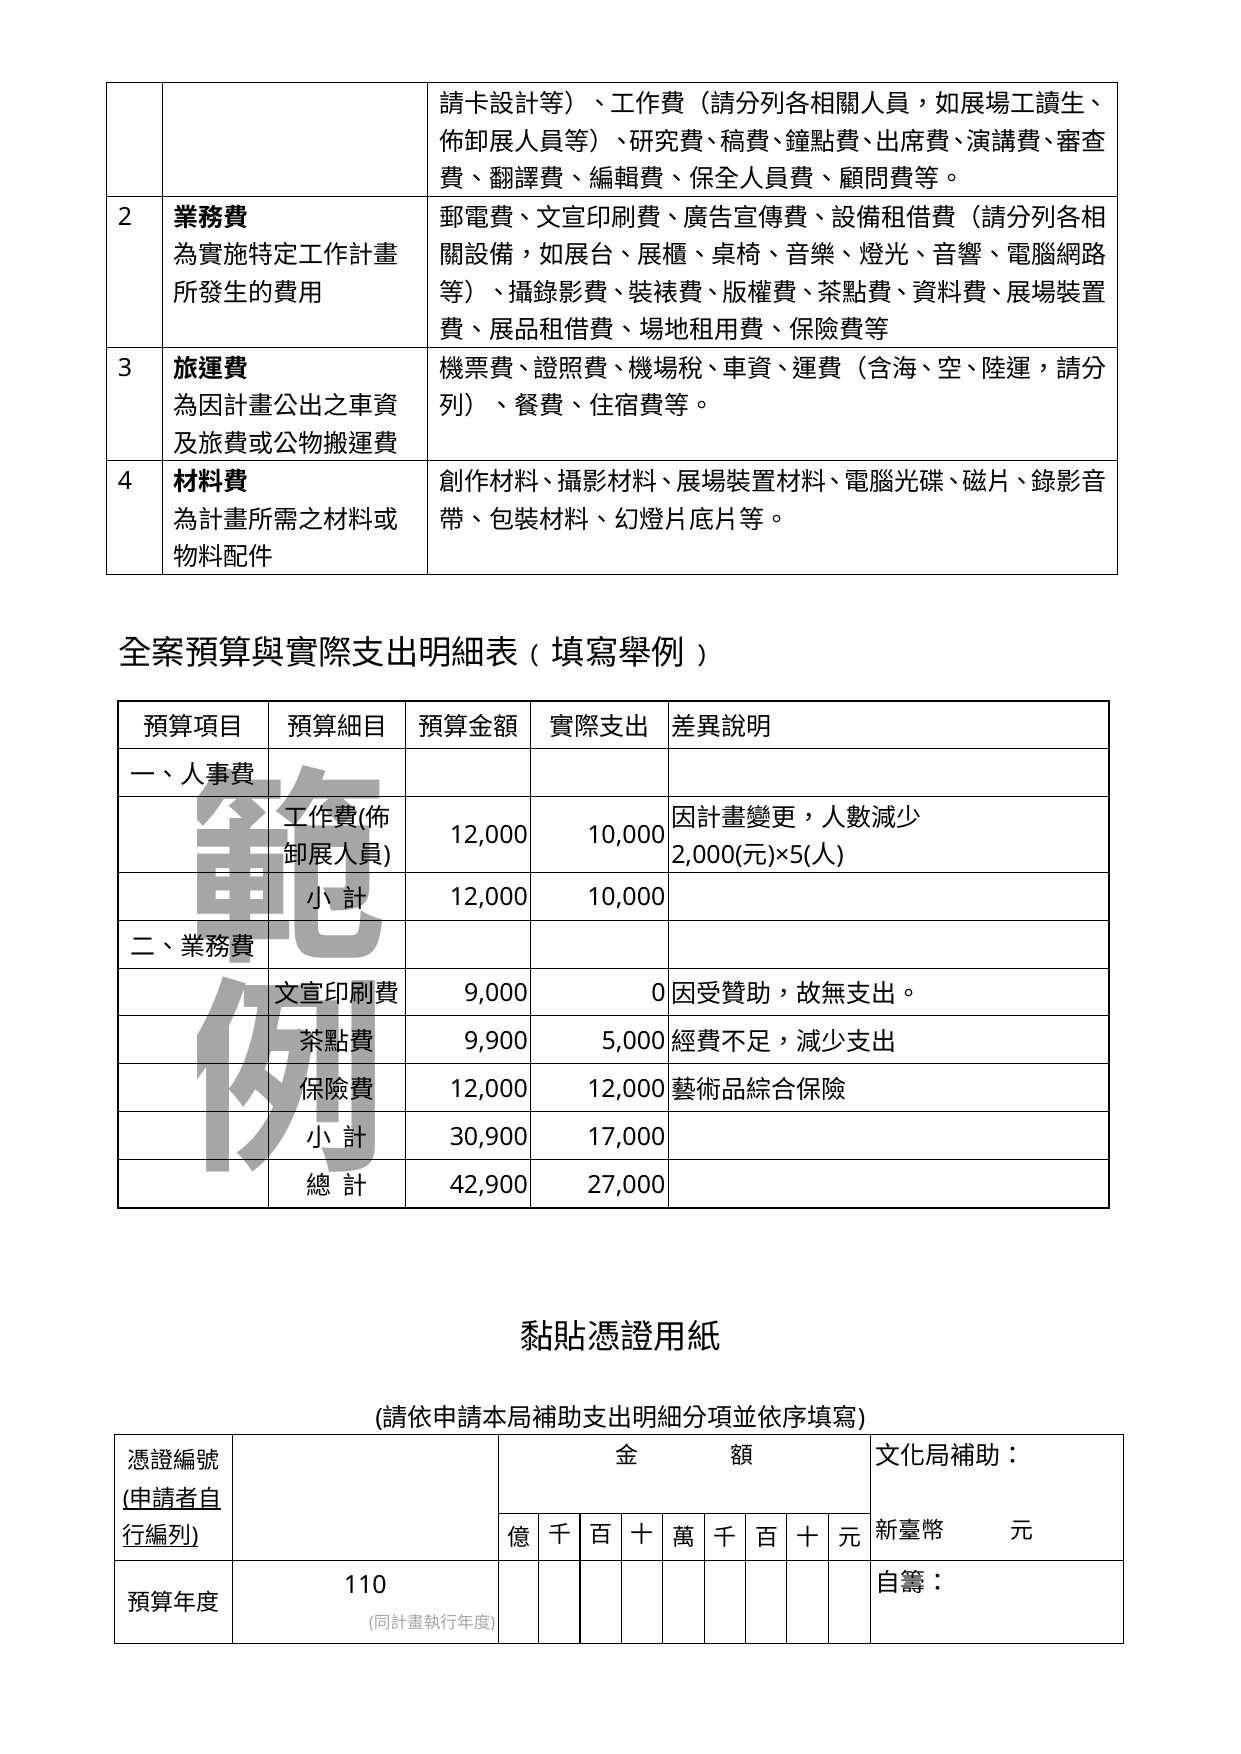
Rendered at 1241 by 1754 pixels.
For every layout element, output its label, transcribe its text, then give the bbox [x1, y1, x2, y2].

table_cell 12,000 [406, 1064, 530, 1111]
table_cell 2 [107, 197, 162, 347]
table_cell [531, 749, 668, 796]
table_cell 工作費(佈卸展人員) [269, 846, 294, 872]
table_cell 十萬 [622, 1514, 662, 1560]
table_cell [107, 83, 162, 196]
table_cell [581, 1561, 621, 1643]
table_cell [119, 1160, 268, 1207]
table_cell [216, 868, 229, 872]
table_header 金 額 [499, 1435, 870, 1513]
table_cell 10,000 [531, 873, 668, 919]
table_cell [669, 921, 1108, 967]
table_cell 十 [787, 1514, 828, 1560]
table_cell 4 [107, 461, 162, 574]
table_cell [229, 1064, 243, 1088]
table_cell 人事費 為薪資或酬勞性費用 [163, 83, 427, 196]
table_cell 材料費 為計畫所需之材料或物料配件 [163, 461, 427, 574]
table_cell 9,000 [406, 969, 530, 1015]
table_cell [250, 847, 268, 854]
table_cell 9,900 [406, 1016, 530, 1063]
table_cell 茶點費 [309, 1044, 316, 1063]
table_cell 千 [705, 1514, 745, 1560]
table_cell 小 計 [318, 873, 405, 919]
table_cell [406, 921, 530, 967]
text (請依申請本局補助支出明細分項並依序填寫) [118, 1397, 1122, 1434]
table_cell 策展費、演出費（請分列各相關演出人員，如演員、演奏者等）、規劃費、設計費（請詳述設計項目，如海報設計或邀 請卡設計等）、工作費（請分列各相關人員，如展場工讀生、佈卸展人員等）、研究費、稿費、鐘點費、出席費、演講費、審查費、翻譯費、編輯費、保全人員費、顧問費等。 [428, 83, 1117, 196]
table_cell 小 計 [373, 1112, 405, 1159]
table_cell [119, 873, 229, 919]
table_cell [663, 1561, 704, 1643]
table_cell 百 [746, 1514, 786, 1560]
table_cell [229, 1112, 268, 1159]
table_cell 茶點費 [277, 1016, 316, 1032]
table_cell 自籌： 新臺幣 元 [871, 1561, 1123, 1643]
table_cell [229, 1016, 256, 1063]
table_cell 二、業務費 [119, 921, 268, 967]
table_cell 億 [499, 1514, 538, 1560]
table_cell [119, 797, 241, 872]
table_cell [250, 890, 263, 899]
table_cell 元 [829, 1514, 870, 1560]
table_cell [318, 921, 360, 935]
table_header 憑證編號 (申請者自行編列) [115, 1435, 232, 1560]
table_cell 保險費 [296, 1064, 316, 1111]
table_header 預算項目 [119, 702, 268, 748]
table_cell 旅運費 為因計畫公出之車資及旅費或公物搬運費 [163, 348, 427, 460]
table_cell 12,000 [406, 873, 530, 919]
table_cell 小 計 [269, 1112, 351, 1159]
table_cell 12,000 [406, 797, 530, 872]
table_cell [787, 1561, 828, 1643]
table_header 實際支出 [531, 702, 668, 748]
table_cell 工作費(佈卸展人員) [344, 797, 405, 872]
table_cell 12,000 [531, 1064, 668, 1111]
table_cell 小 計 [269, 873, 294, 919]
text 全案預算與實際支出明細表﹙填寫舉例﹚ [118, 612, 1122, 687]
table_cell [250, 799, 268, 829]
table_cell 工作費(佈卸展人員) [318, 847, 346, 872]
table_cell 因受贊助，故無支出。 [669, 969, 1108, 1015]
table_cell 機票費、證照費、機場稅、車資、運費（含海、空、陸運，請分列）、餐費、住宿費等。 [428, 348, 1117, 460]
table_cell [269, 749, 405, 796]
table_cell [622, 1561, 662, 1643]
table_cell 42,900 [406, 1160, 530, 1207]
table_cell [499, 1561, 538, 1643]
table_cell [669, 1112, 1108, 1159]
table_cell [250, 868, 263, 872]
table_cell [531, 921, 668, 967]
table_cell 30,900 [406, 1112, 530, 1159]
table_cell [669, 749, 1108, 796]
table_cell 文宣印刷費 [269, 969, 405, 1015]
table_cell [250, 914, 268, 919]
table_cell [119, 1016, 207, 1063]
table_cell 保險費 [375, 1064, 405, 1111]
table_cell [119, 1112, 206, 1159]
table_cell 預算年度 [115, 1561, 232, 1643]
table_cell 郵電費、文宣印刷費、廣告宣傳費、設備租借費（請分列各相關設備，如展台、展櫃、桌椅、音樂、燈光、音響、電腦網路等）、攝錄影費、裝裱費、版權費、茶點費、資料費、展場裝置費、展品租借費、場地租用費、保險費等 [428, 197, 1117, 347]
table_header [233, 1435, 498, 1560]
table_cell 110 (同計畫執行年度) [233, 1561, 498, 1643]
table_cell [746, 1561, 786, 1643]
table_cell 千萬 [539, 1514, 579, 1560]
table_cell 17,000 [531, 1112, 668, 1159]
table_cell [406, 749, 530, 796]
table_cell 茶點費 [375, 1016, 405, 1063]
table_cell 業務費 為實施特定工作計畫所發生的費用 [163, 197, 427, 347]
table_cell 10,000 [531, 797, 668, 872]
table_cell 0 [531, 969, 668, 1015]
table_header 預算金額 [406, 702, 530, 748]
table_cell [269, 921, 405, 967]
table_header 文化局補助： 新臺幣 元 [871, 1435, 1123, 1560]
table_cell [119, 969, 268, 1015]
table_cell [829, 1561, 870, 1643]
table_cell [216, 890, 229, 899]
table_cell 27,000 [531, 1160, 668, 1207]
text 黏貼憑證用紙 [118, 1297, 1122, 1372]
table_cell 茶點費 [339, 1016, 351, 1063]
table_cell [229, 1089, 268, 1111]
table_header 差異說明 [669, 702, 1108, 748]
table_cell [539, 1561, 579, 1643]
table_cell 保險費 [339, 1064, 351, 1111]
table_cell 因計畫變更，人數減少 2,000(元)×5(人) [669, 797, 1108, 872]
table_cell 總 計 [269, 1160, 405, 1207]
table_cell [669, 1160, 1108, 1207]
table_cell 萬 [663, 1514, 704, 1560]
table_cell 工作費(佈卸展人員) [269, 797, 294, 845]
table_cell 經費不足，減少支出 [669, 1016, 1108, 1063]
table_cell 創作材料、攝影材料、展場裝置材料、電腦光碟、磁片、錄影音帶、包裝材料、幻燈片底片等。 [428, 461, 1117, 574]
table_cell [234, 990, 257, 1015]
table_cell [705, 1561, 745, 1643]
table_cell 百萬 [581, 1514, 621, 1560]
table_cell 保險費 [269, 1064, 286, 1083]
table_header 預算細目 [269, 702, 405, 748]
table_cell 藝術品綜合保險 [669, 1064, 1108, 1111]
table_cell 一、人事費 [119, 749, 268, 796]
table_cell [669, 873, 1108, 919]
table_cell 工作費(佈卸展人員) [296, 799, 327, 825]
table_cell [119, 1064, 206, 1111]
table_cell 茶點費 [269, 1051, 289, 1063]
table_cell 5,000 [531, 1016, 668, 1063]
table_cell 3 [107, 348, 162, 460]
